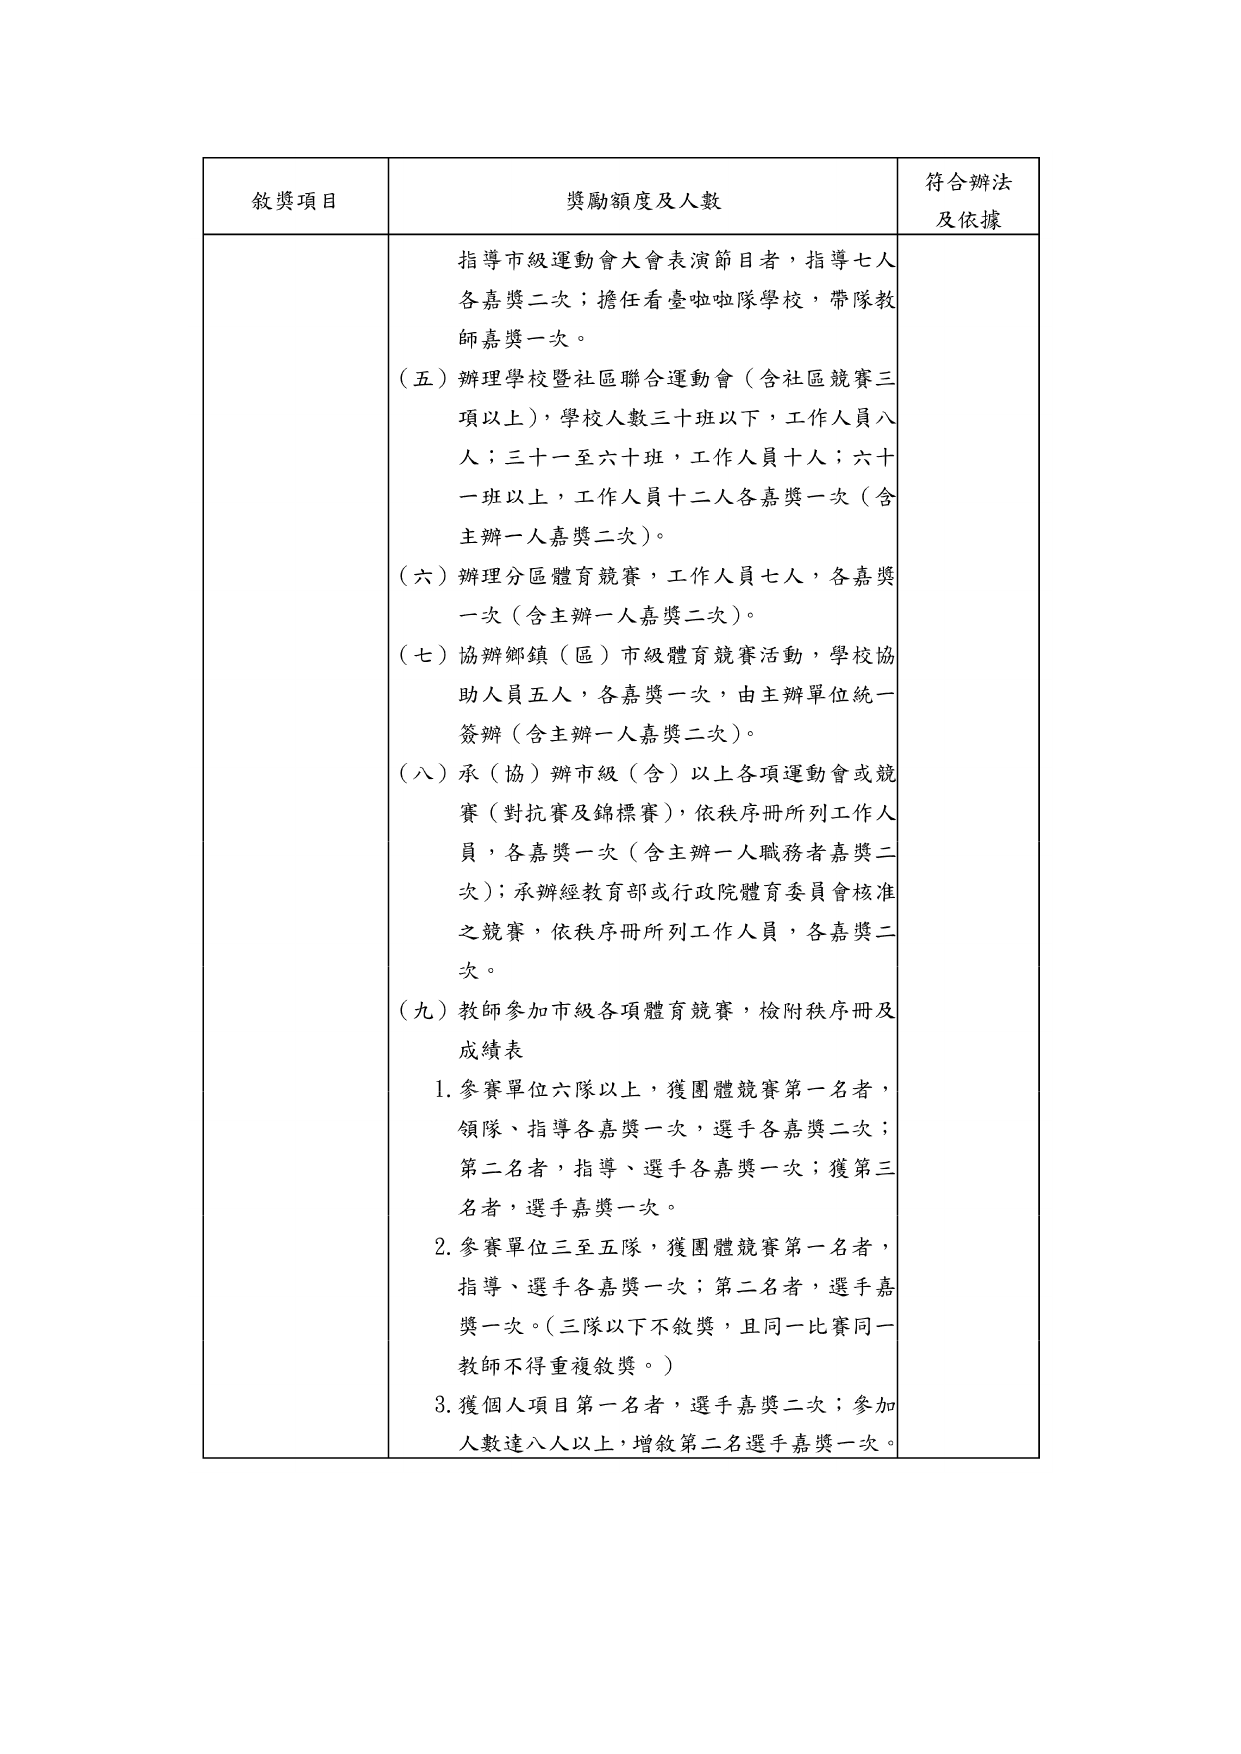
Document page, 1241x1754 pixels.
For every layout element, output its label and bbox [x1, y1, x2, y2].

picture [187, 150, 1053, 1473]
